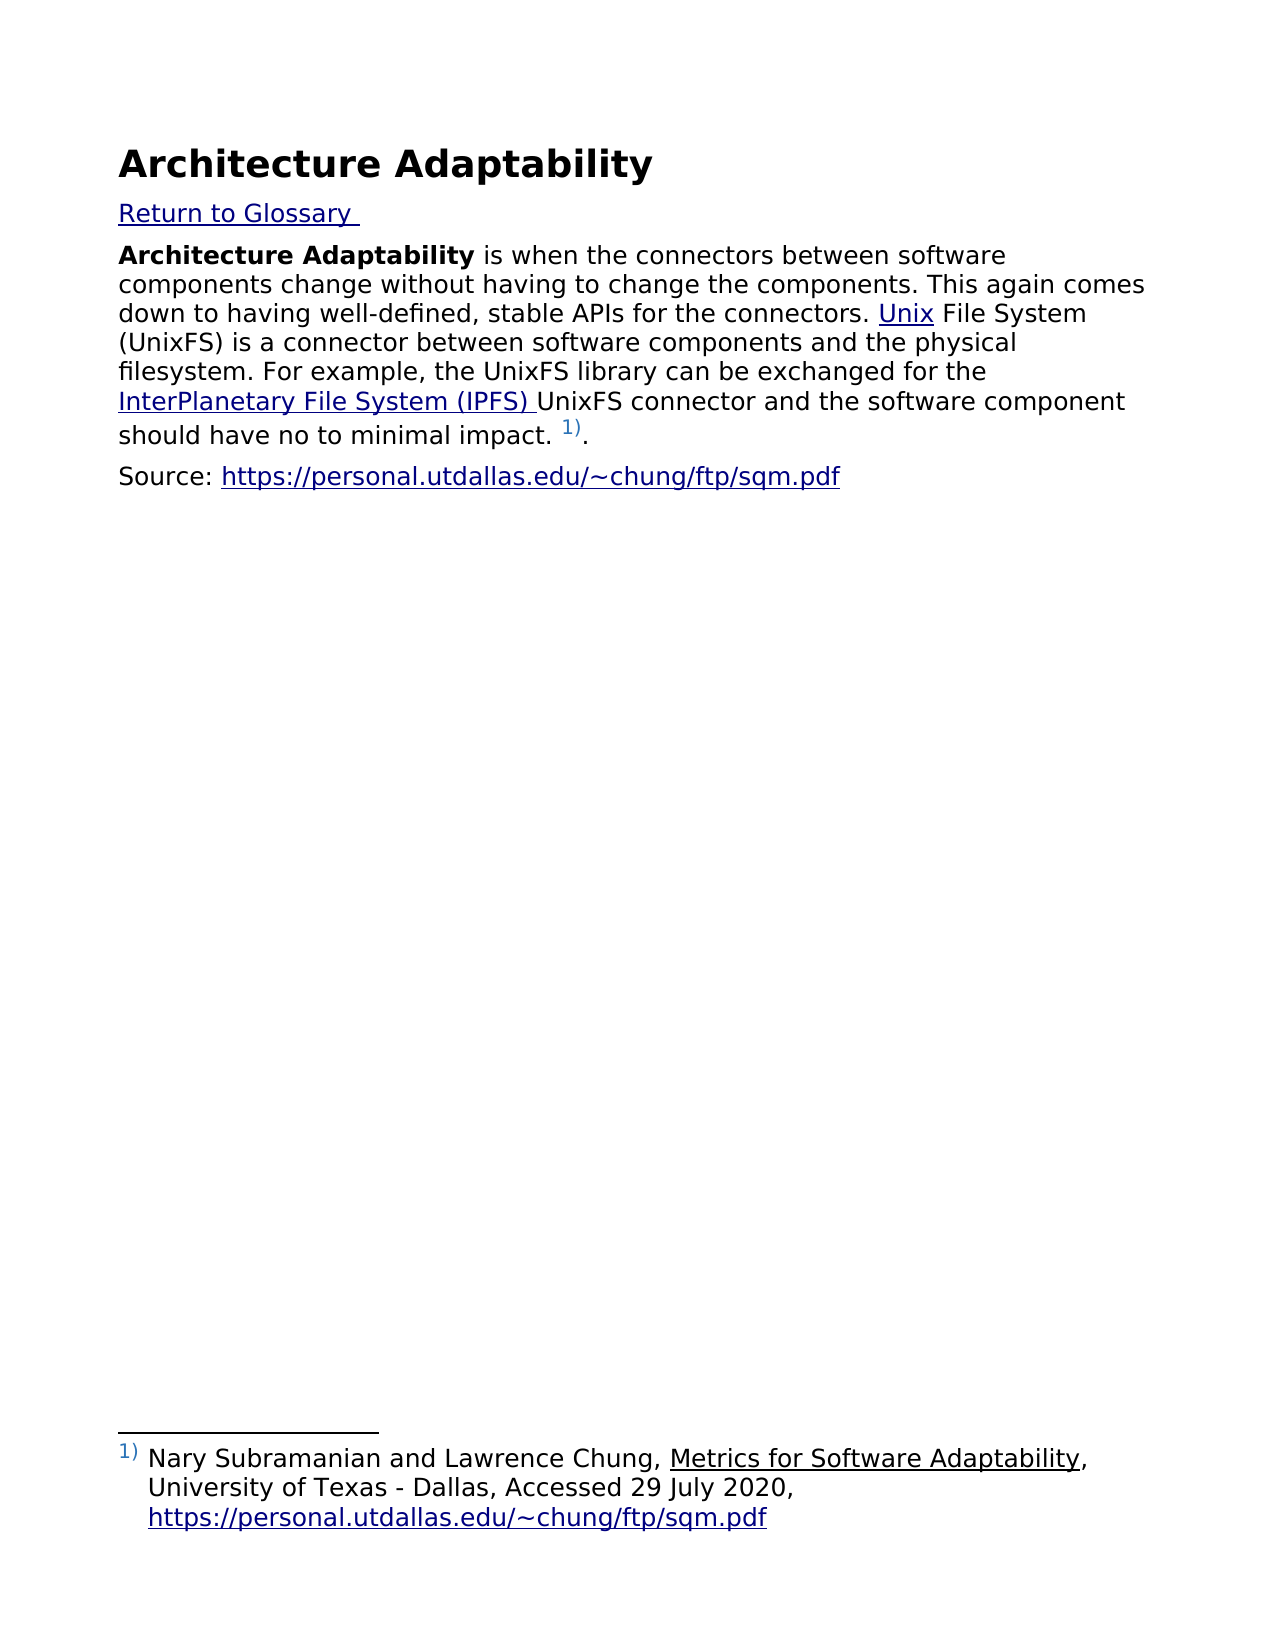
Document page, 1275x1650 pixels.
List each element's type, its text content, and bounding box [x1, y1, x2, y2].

text Source: https://personal.utdallas.edu/~chung/ftp/sqm.pdf [118, 462, 1157, 492]
subtitle Architecture Adaptability [118, 143, 1157, 187]
text Return to Glossary [118, 199, 1157, 228]
text Architecture Adaptability is when the connectors between software components change without having to change the components. This again comes down to having well-defined, stable APIs for the connectors. Unix File System (UnixFS) is a connector between software components and the physical filesystem. For example, the UnixFS library can be exchanged for the InterPlanetary File System (IPFS) UnixFS connector and the software component should have no to minimal impact. . [118, 241, 1157, 450]
text Nary Subramanian and Lawrence Chung, Metrics for Software Adaptability, University of Texas - Dallas, Accessed 29 July 2020, https://personal.utdallas.edu/~chung/ftp/sqm.pdf [118, 1439, 1157, 1532]
